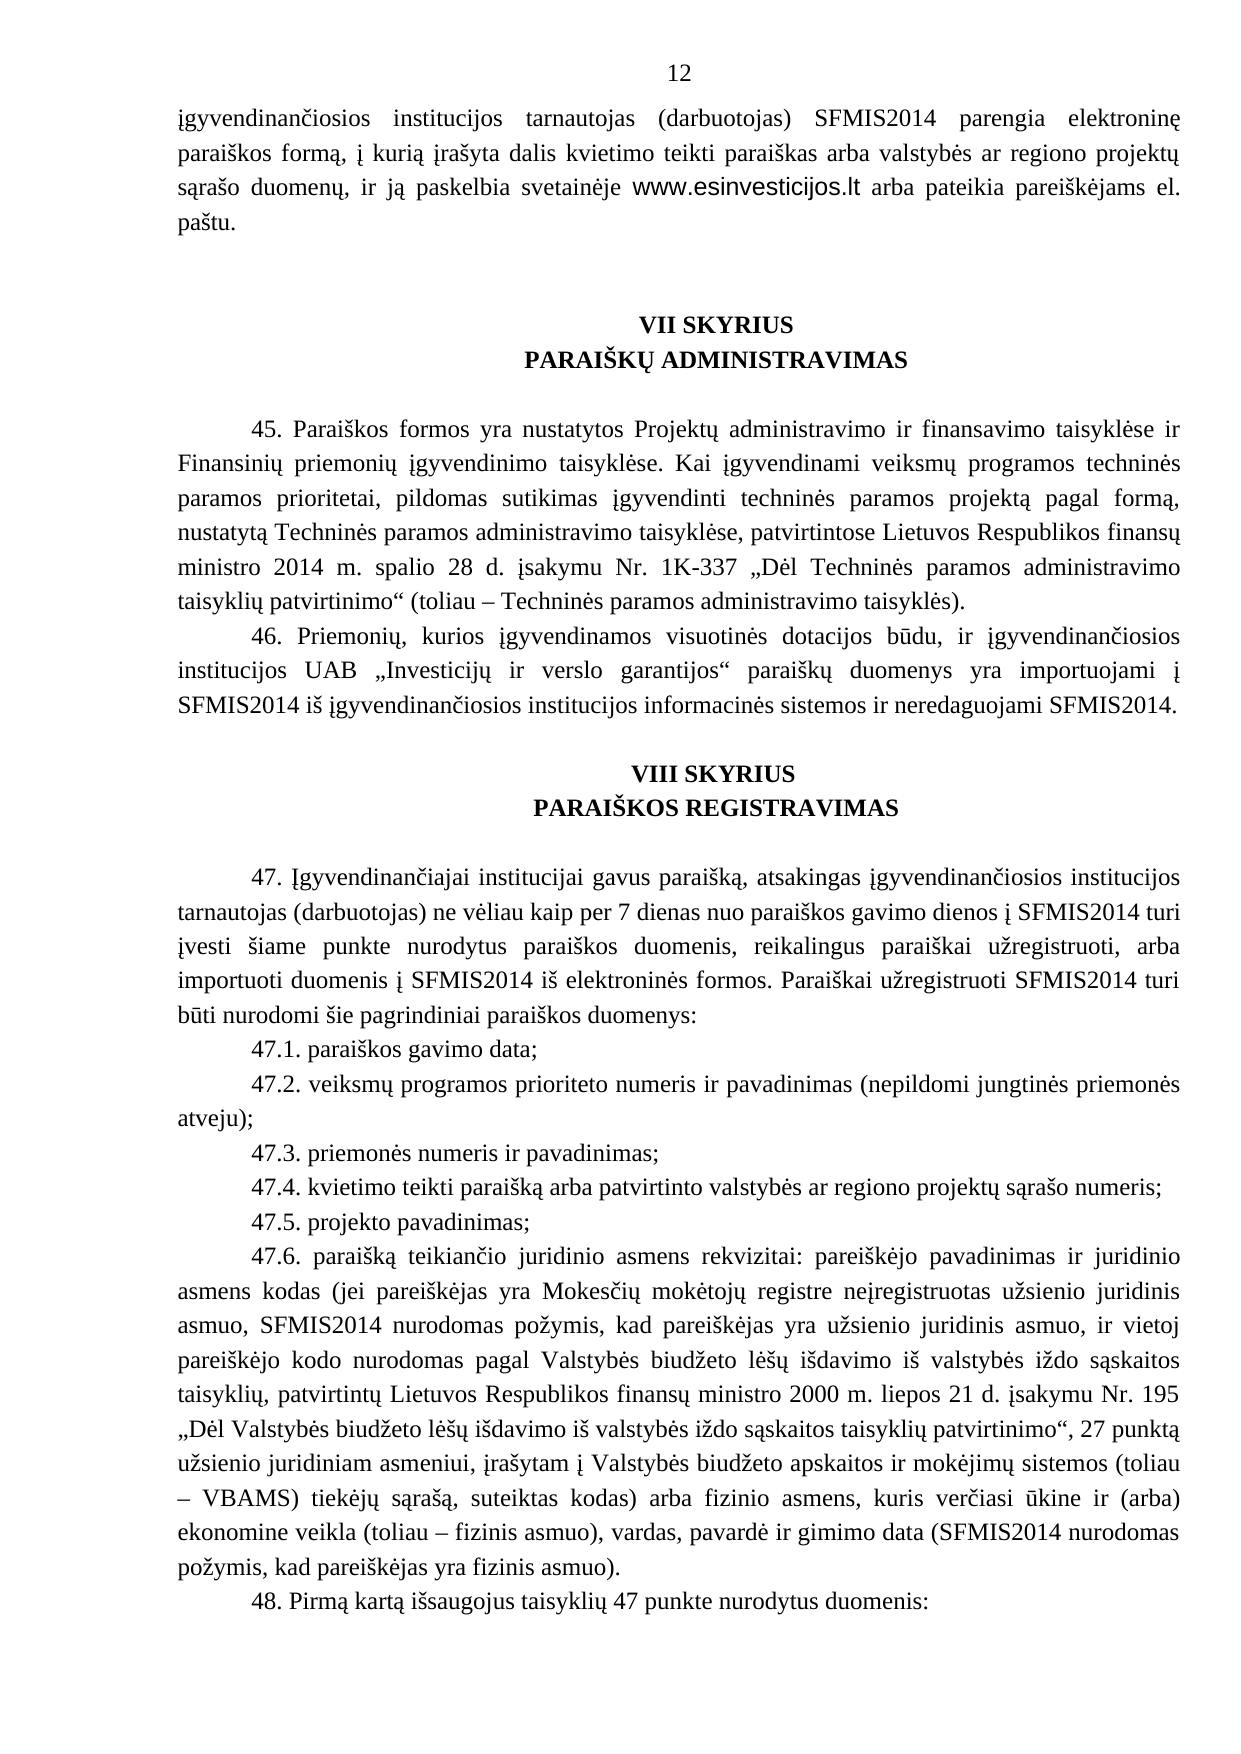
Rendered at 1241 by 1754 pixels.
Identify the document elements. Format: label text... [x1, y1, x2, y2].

text VII SKYRIUS [177, 310, 1181, 339]
text 47.2. veiksmų programos prioriteto numeris ir pavadinimas (nepildomi jungtinės priemonės atveju); [177, 1069, 1181, 1132]
text PARAIŠKOS REGISTRAVIMAS [177, 793, 1181, 822]
text 47.4. kvietimo teikti paraišką arba patvirtinto valstybės ar regiono projektų sąrašo numeris; [177, 1172, 1181, 1201]
text 48. Pirmą kartą išsaugojus taisyklių 47 punkte nurodytus duomenis: [177, 1586, 1181, 1615]
text 47.1. paraiškos gavimo data; [177, 1034, 1181, 1063]
text 47.6. paraišką teikiančio juridinio asmens rekvizitai: pareiškėjo pavadinimas ir juridinio asmens kodas (jei pareiškėjas yra Mokesčių mokėtojų registre neįregistruotas užsienio juridinis asmuo, SFMIS2014 nurodomas požymis, kad pareiškėjas yra užsienio juridinis asmuo, ir vietoj pareiškėjo kodo nurodomas pagal Valstybės biudžeto lėšų išdavimo iš valstybės iždo sąskaitos taisyklių, patvirtintų Lietuvos Respublikos finansų ministro 2000 m. liepos 21 d. įsakymu Nr. 195 „Dėl Valstybės biudžeto lėšų išdavimo iš valstybės iždo sąskaitos taisyklių patvirtinimo“, 27 punktą užsienio juridiniam asmeniui, įrašytam į Valstybės biudžeto apskaitos ir mokėjimų sistemos (toliau – VBAMS) tiekėjų sąrašą, suteiktas kodas) arba fizinio asmens, kuris verčiasi ūkine ir (arba) ekonomine veikla (toliau – fizinis asmuo), vardas, pavardė ir gimimo data (SFMIS2014 nurodomas požymis, kad pareiškėjas yra fizinis asmuo). [177, 1241, 1181, 1580]
text 47.5. projekto pavadinimas; [177, 1207, 1181, 1236]
text 47.3. priemonės numeris ir pavadinimas; [177, 1138, 1181, 1167]
text 45. Paraiškos formos yra nustatytos Projektų administravimo ir finansavimo taisyklėse ir Finansinių priemonių įgyvendinimo taisyklėse. Kai įgyvendinami veiksmų programos techninės paramos prioritetai, pildomas sutikimas įgyvendinti techninės paramos projektą pagal formą, nustatytą Techninės paramos administravimo taisyklėse, patvirtintose Lietuvos Respublikos finansų ministro 2014 m. spalio 28 d. įsakymu Nr. 1K-337 „Dėl Techninės paramos administravimo taisyklių patvirtinimo“ (toliau – Techninės paramos administravimo taisyklės). [177, 414, 1181, 615]
text 47. Įgyvendinančiajai institucijai gavus paraišką, atsakingas įgyvendinančiosios institucijos tarnautojas (darbuotojas) ne vėliau kaip per 7 dienas nuo paraiškos gavimo dienos į SFMIS2014 turi įvesti šiame punkte nurodytus paraiškos duomenis, reikalingus paraiškai užregistruoti, arba importuoti duomenis į SFMIS2014 iš elektroninės formos. Paraiškai užregistruoti SFMIS2014 turi būti nurodomi šie pagrindiniai paraiškos duomenys: [177, 862, 1181, 1029]
text VIII SKYRIUS [177, 759, 1181, 787]
text 46. Priemonių, kurios įgyvendinamos visuotinės dotacijos būdu, ir įgyvendinančiosios institucijos UAB „Investicijų ir verslo garantijos“ paraiškų duomenys yra importuojami į SFMIS2014 iš įgyvendinančiosios institucijos informacinės sistemos ir neredaguojami SFMIS2014. [177, 621, 1181, 718]
text įgyvendinančiosios institucijos tarnautojas (darbuotojas) SFMIS2014 parengia elektroninę paraiškos formą, į kurią įrašyta dalis kvietimo teikti paraiškas arba valstybės ar regiono projektų sąrašo duomenų, ir ją paskelbia svetainėje www.esinvesticijos.lt arba pateikia pareiškėjams el. paštu. [177, 103, 1181, 236]
text PARAIŠKŲ ADMINISTRAVIMAS [177, 345, 1181, 374]
